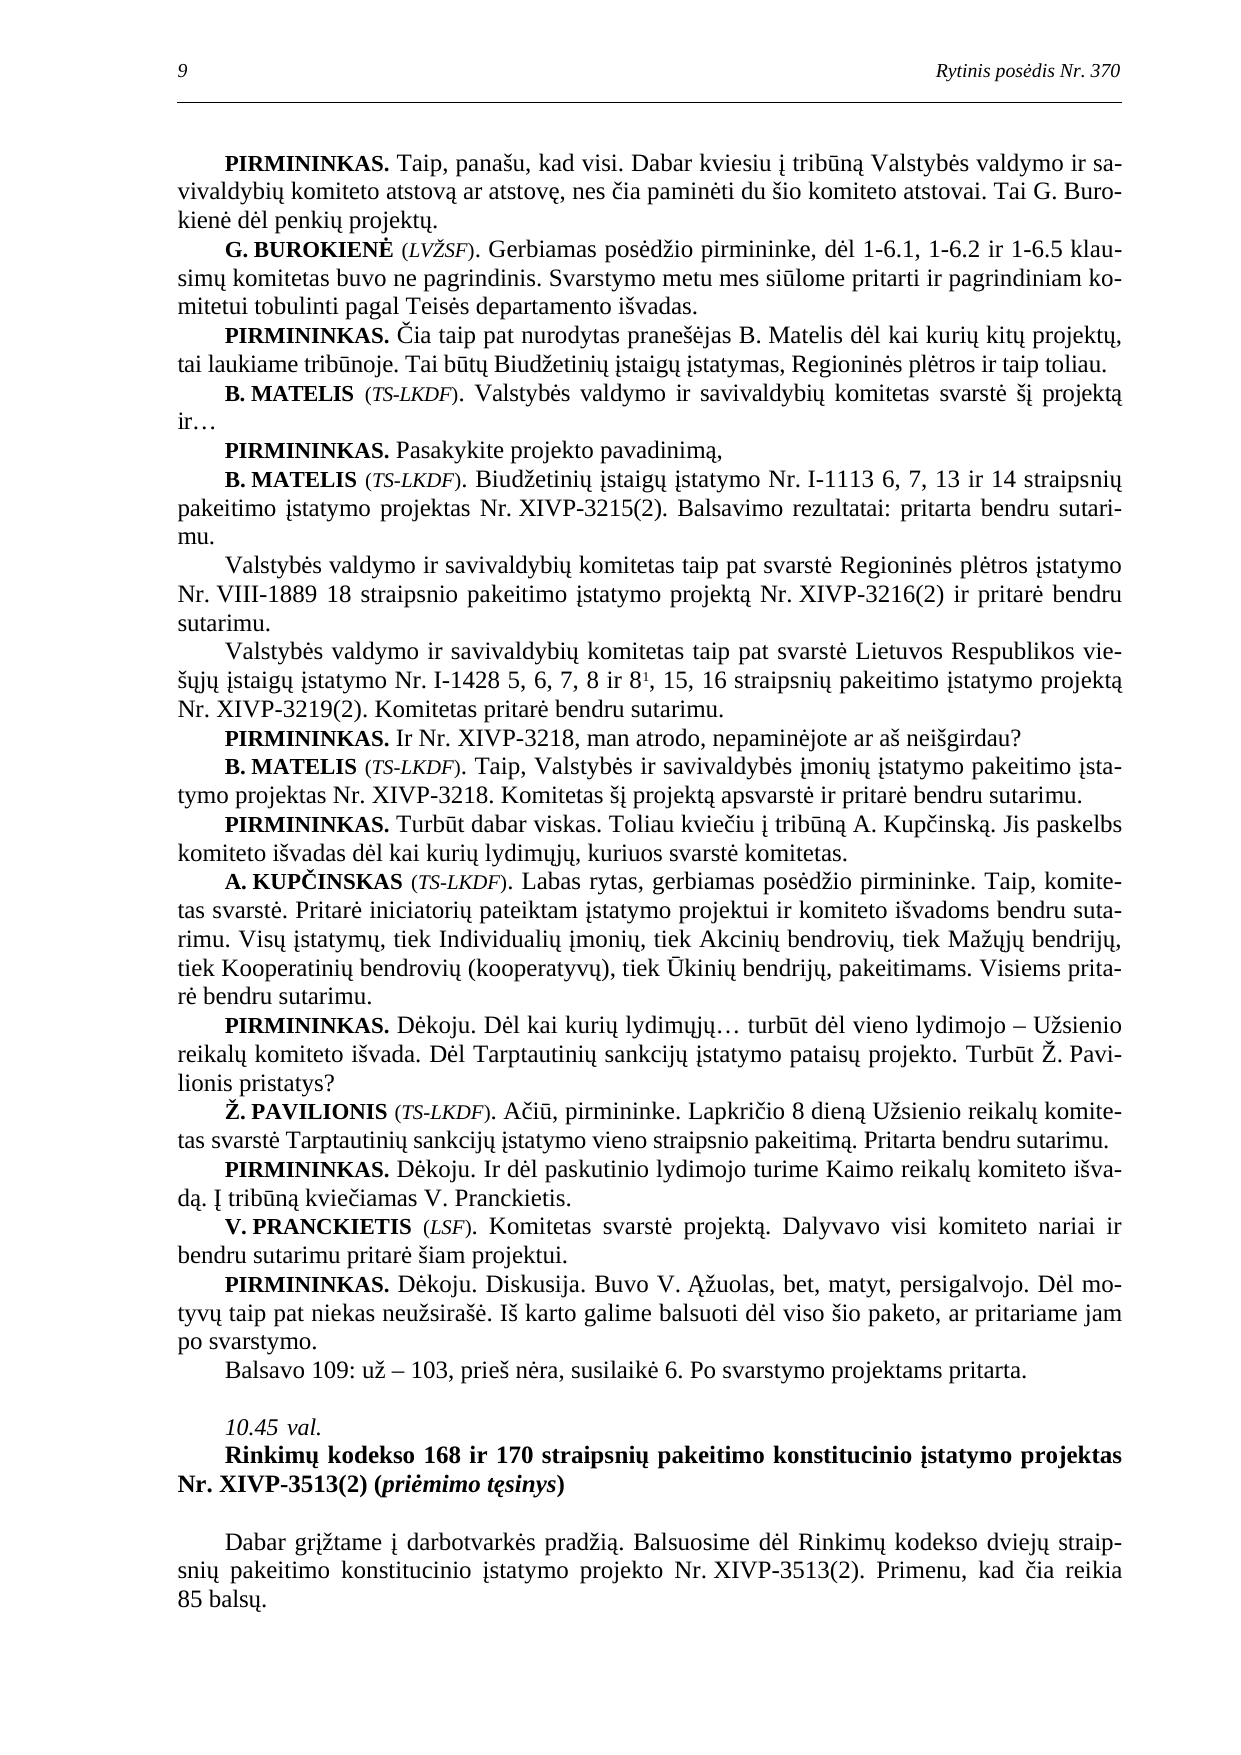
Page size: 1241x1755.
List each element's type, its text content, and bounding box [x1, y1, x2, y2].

text Bal­sa­vo 109: už – 103, prieš nė­ra, su­si­lai­kė 6. Po svars­ty­mo pro­jek­tams pri­tar­ta. [177, 1355, 1122, 1384]
text V. PRANCKIETIS (LSF). Ko­mi­te­tas svars­tė pro­jek­tą. Da­ly­va­vo vi­si ko­mi­te­to na­riai ir ben­dru su­ta­ri­mu pri­ta­rė šiam pro­jek­tui. [177, 1211, 1122, 1269]
text Rin­ki­mų ko­dek­so 168 ir 170 straips­nių pa­kei­ti­mo kon­sti­tu­ci­nio įsta­ty­mo pro­jek­tas Nr. XIVP-3513(2) (pri­ėmi­mo tę­si­nys) [177, 1440, 1122, 1498]
text PIRMININKAS. Čia taip pat nu­ro­dy­tas pra­ne­šė­jas B. Ma­te­lis dėl kai ku­rių ki­tų pro­jek­tų, tai lau­kia­me tri­bū­no­je. Tai bū­tų Biu­dže­ti­nių įstai­gų įsta­ty­mas, Re­gio­ni­nės plėt­ros ir taip to­liau. [177, 320, 1122, 378]
text PIRMININKAS. Dė­ko­ju. Dėl kai ku­rių ly­di­mų­jų… tur­būt dėl vie­no ly­di­mo­jo – Už­sie­nio rei­ka­lų ko­mi­te­to iš­va­da. Dėl Tarp­tau­ti­nių sank­ci­jų įsta­ty­mo pa­tai­sų pro­jek­to. Tur­būt Ž. Pa­vi­lio­nis pri­sta­tys? [177, 1010, 1122, 1096]
text Ž. PAVILIONIS (TS-LKDF). Ačiū, pir­mi­nin­ke. Lap­kri­čio 8 die­ną Už­sie­nio rei­ka­lų ko­mi­te­tas svars­tė Tarp­tau­ti­nių sank­ci­jų įsta­ty­mo vie­no straips­nio pa­kei­ti­mą. Pri­tar­ta ben­dru su­ta­ri­mu. [177, 1096, 1122, 1154]
text PIRMININKAS. Taip, pa­na­šu, kad vi­si. Da­bar kvie­siu į tri­bū­ną Vals­ty­bės val­dy­mo ir sa­vi­val­dy­bių ko­mi­te­to at­sto­vą ar at­sto­vę, nes čia pa­mi­nė­ti du šio ko­mi­te­to at­sto­vai. Tai G. Bu­ro­kie­nė dėl pen­kių pro­jek­tų. [177, 148, 1122, 234]
text B. MATELIS (TS-LKDF). Biu­dže­ti­nių įstai­gų įsta­ty­mo Nr. I-1113 6, 7, 13 ir 14 straips­nių pa­kei­ti­mo įsta­ty­mo pro­jek­tas Nr. XIVP-3215(2). Bal­sa­vi­mo re­zul­ta­tai: pri­tar­ta ben­dru su­ta­ri­mu. [177, 464, 1122, 550]
text B. MATELIS (TS-LKDF). Taip, Vals­ty­bės ir sa­vi­val­dy­bės įmo­nių įsta­ty­mo pa­kei­ti­mo įsta­ty­mo pro­jek­tas Nr. XIVP-3218. Ko­mi­te­tas šį pro­jek­tą ap­svars­tė ir pri­ta­rė ben­dru su­ta­ri­mu. [177, 751, 1122, 809]
text 10.45 val. [224, 1413, 1122, 1440]
text B. MATELIS (TS-LKDF). Vals­ty­bės val­dy­mo ir sa­vi­val­dy­bių ko­mi­te­tas svars­tė šį pro­jek­tą ir… [177, 378, 1122, 435]
text Da­bar grįž­ta­me į dar­bo­tvarkės pra­džią. Bal­suo­si­me dėl Rin­ki­mų ko­dek­so dvie­jų straip­snių pa­kei­ti­mo kon­sti­tu­ci­nio įsta­ty­mo pro­jek­to Nr. XIVP-3513(2). Pri­me­nu, kad čia rei­kia 85 bal­sų. [177, 1527, 1122, 1613]
text PIRMININKAS. Pa­sa­ky­ki­te pro­jek­to pa­va­di­ni­mą, [177, 435, 1122, 464]
text Vals­ty­bės val­dy­mo ir sa­vi­val­dy­bių ko­mi­te­tas taip pat svars­tė Re­gio­ni­nės plėt­ros įsta­ty­mo Nr. VIII-1889 18 straips­nio pa­kei­ti­mo įsta­ty­mo pro­jek­tą Nr. XIVP-3216(2) ir pri­ta­rė ben­d­ru su­ta­ri­mu. [177, 550, 1122, 636]
text A. KUPČINSKAS (TS-LKDF). La­bas ry­tas, ger­bia­mas po­sė­džio pir­mi­nin­ke. Taip, ko­mi­te­tas svars­tė. Pri­ta­rė ini­cia­to­rių pa­teik­tam įsta­ty­mo pro­jek­tui ir ko­mi­te­to iš­va­doms ben­dru su­ta­ri­mu. Vi­sų įsta­ty­mų, tiek In­di­vi­du­a­lių įmo­nių, tiek Ak­ci­nių ben­dro­vių, tiek Ma­žų­jų ben­dri­jų, tiek Ko­o­pe­ra­ti­nių ben­dro­vių (ko­o­pe­ra­ty­vų), tiek Ūki­nių ben­dri­jų, pa­kei­ti­mams. Vi­siems pri­ta­rė ben­dru su­ta­ri­mu. [177, 866, 1122, 1010]
text G. BUROKIENĖ (LVŽSF). Ger­bia­mas po­sė­džio pir­mi­nin­ke, dėl 1-6.1, 1-6.2 ir 1-6.5 klau­si­mų ko­mi­te­tas bu­vo ne pa­grin­di­nis. Svars­ty­mo me­tu mes siū­lo­me pri­tar­ti ir pa­grin­di­niam ko­mi­te­tui to­bu­lin­ti pa­gal Tei­sės de­par­ta­men­to iš­va­das. [177, 234, 1122, 320]
text PIRMININKAS. Tur­būt da­bar vis­kas. To­liau kvie­čiu į tri­bū­ną A. Kup­čins­ką. Jis pa­skelbs ko­mi­te­to iš­va­das dėl kai ku­rių ly­di­mų­jų, ku­riuos svars­tė ko­mi­te­tas. [177, 809, 1122, 866]
text PIRMININKAS. Ir Nr. XIVP-3218, man at­ro­do, ne­pa­mi­nė­jo­te ar aš ne­iš­gir­dau? [177, 723, 1122, 751]
text Vals­ty­bės val­dy­mo ir sa­vi­val­dy­bių ko­mi­te­tas taip pat svars­tė Lie­tu­vos Res­pub­li­kos vie­šų­jų įstai­gų įsta­ty­mo Nr. I-1428 5, 6, 7, 8 ir 81, 15, 16 straips­nių pa­kei­ti­mo įsta­ty­mo pro­jek­tą Nr. XIVP-3219(2). Ko­mi­te­tas pri­ta­rė ben­dru su­ta­ri­mu. [177, 636, 1122, 723]
text PIRMININKAS. Dė­ko­ju. Ir dėl pas­ku­ti­nio ly­di­mo­jo tu­ri­me Kai­mo rei­ka­lų ko­mi­te­to iš­va­dą. Į tri­bū­ną kvie­čia­mas V. Pranc­kie­tis. [177, 1154, 1122, 1211]
text PIRMININKAS. Dė­ko­ju. Dis­ku­si­ja. Bu­vo V. Ąžuo­las, bet, ma­tyt, per­si­gal­vo­jo. Dėl mo­ty­vų taip pat nie­kas ne­už­si­ra­šė. Iš kar­to ga­li­me bal­suo­ti dėl vi­so šio pa­ke­to, ar pri­ta­ria­me jam po svars­ty­mo. [177, 1269, 1122, 1355]
